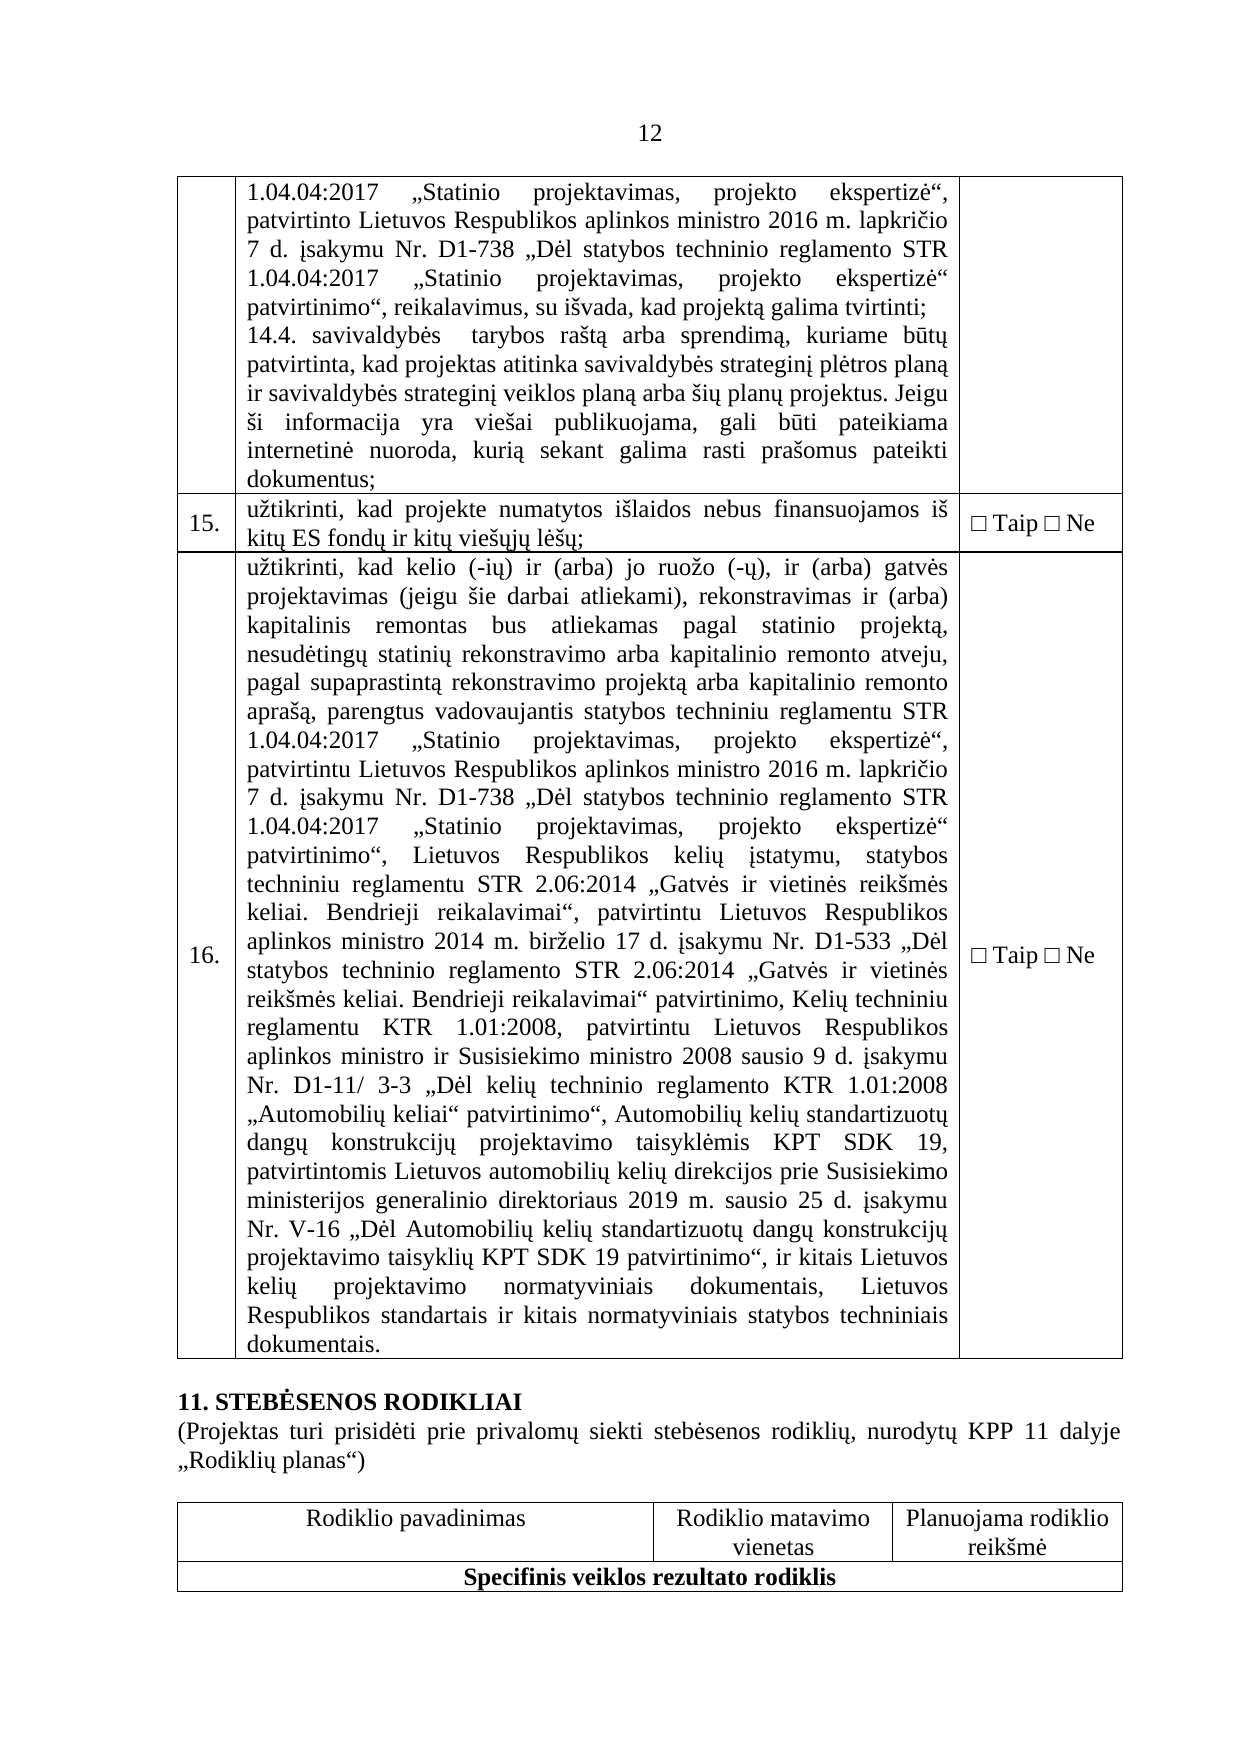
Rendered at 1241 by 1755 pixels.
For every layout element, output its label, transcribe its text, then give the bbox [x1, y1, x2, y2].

text 11. STEBĖSENOS RODIKLIAI [177, 1387, 1122, 1416]
table_header Rodiklio matavimo vienetas [654, 1503, 892, 1561]
table_cell užtikrinti, kad projekte numatytos išlaidos nebus finansuojamos iš kitų ES fondų ir kitų viešųjų lėšų; [236, 494, 959, 551]
text (Projektas turi prisidėti prie privalomų siekti stebėsenos rodiklių, nurodytų KPP 11 dalyje „Rodiklių planas“) [177, 1416, 1122, 1473]
table_cell 15. [178, 494, 235, 551]
table_cell □ Taip □ Ne [960, 494, 1122, 551]
table_header Planuojama rodiklio reikšmė [893, 1503, 1122, 1561]
table_cell 16. [178, 553, 235, 1357]
table_cell □ Taip □ Ne [960, 553, 1122, 1357]
table_cell [178, 177, 235, 493]
table_header Rodiklio pavadinimas [178, 1503, 653, 1561]
table_cell [960, 177, 1122, 493]
table_cell užtikrinti, kad kelio (-ių) ir (arba) jo ruožo (-ų), ir (arba) gatvės projektavimas (jeigu šie darbai atliekami), rekonstravimas ir (arba) kapitalinis remontas bus atliekamas pagal statinio projektą, nesudėtingų statinių rekonstravimo arba kapitalinio remonto atveju, pagal supaprastintą rekonstravimo projektą arba kapitalinio remonto aprašą, parengtus vadovaujantis statybos techniniu reglamentu STR 1.04.04:2017 „Statinio projektavimas, projekto ekspertizė“, patvirtintu Lietuvos Respublikos aplinkos ministro 2016 m. lapkričio 7 d. įsakymu Nr. D1-738 „Dėl statybos techninio reglamento STR 1.04.04:2017 „Statinio projektavimas, projekto ekspertizė“ patvirtinimo“, Lietuvos Respublikos kelių įstatymu, statybos techniniu reglamentu STR 2.06:2014 „Gatvės ir vietinės reikšmės keliai. Bendrieji reikalavimai“, patvirtintu Lietuvos Respublikos aplinkos ministro 2014 m. birželio 17 d. įsakymu Nr. D1-533 „Dėl statybos techninio reglamento STR 2.06:2014 „Gatvės ir vietinės reikšmės keliai. Bendrieji reikalavimai“ patvirtinimo, Kelių techniniu reglamentu KTR 1.01:2008, patvirtintu Lietuvos Respublikos aplinkos ministro ir Susisiekimo ministro 2008 sausio 9 d. įsakymu Nr. D1-11/ 3-3 „Dėl kelių techninio reglamento KTR 1.01:2008 „Automobilių keliai“ patvirtinimo“, Automobilių kelių standartizuotų dangų konstrukcijų projektavimo taisyklėmis KPT SDK 19, patvirtintomis Lietuvos automobilių kelių direkcijos prie Susisiekimo ministerijos generalinio direktoriaus 2019 m. sausio 25 d. įsakymu Nr. V-16 „Dėl Automobilių kelių standartizuotų dangų konstrukcijų projektavimo taisyklių KPT SDK 19 patvirtinimo“, ir kitais Lietuvos kelių projektavimo normatyviniais dokumentais, Lietuvos Respublikos standartais ir kitais normatyviniais statybos techniniais dokumentais. [236, 553, 959, 1357]
table_cell 1.04.04:2017 „Statinio projektavimas, projekto ekspertizė“, patvirtinto Lietuvos Respublikos aplinkos ministro 2016 m. lapkričio 7 d. įsakymu Nr. D1-738 „Dėl statybos techninio reglamento STR 1.04.04:2017 „Statinio projektavimas, projekto ekspertizė“ patvirtinimo“, reikalavimus, su išvada, kad projektą galima tvirtinti; 14.4. savivaldybės tarybos raštą arba sprendimą, kuriame būtų patvirtinta, kad projektas atitinka savivaldybės strateginį plėtros planą ir savivaldybės strateginį veiklos planą arba šių planų projektus. Jeigu ši informacija yra viešai publikuojama, gali būti pateikiama internetinė nuoroda, kurią sekant galima rasti prašomus pateikti dokumentus; [236, 177, 959, 493]
